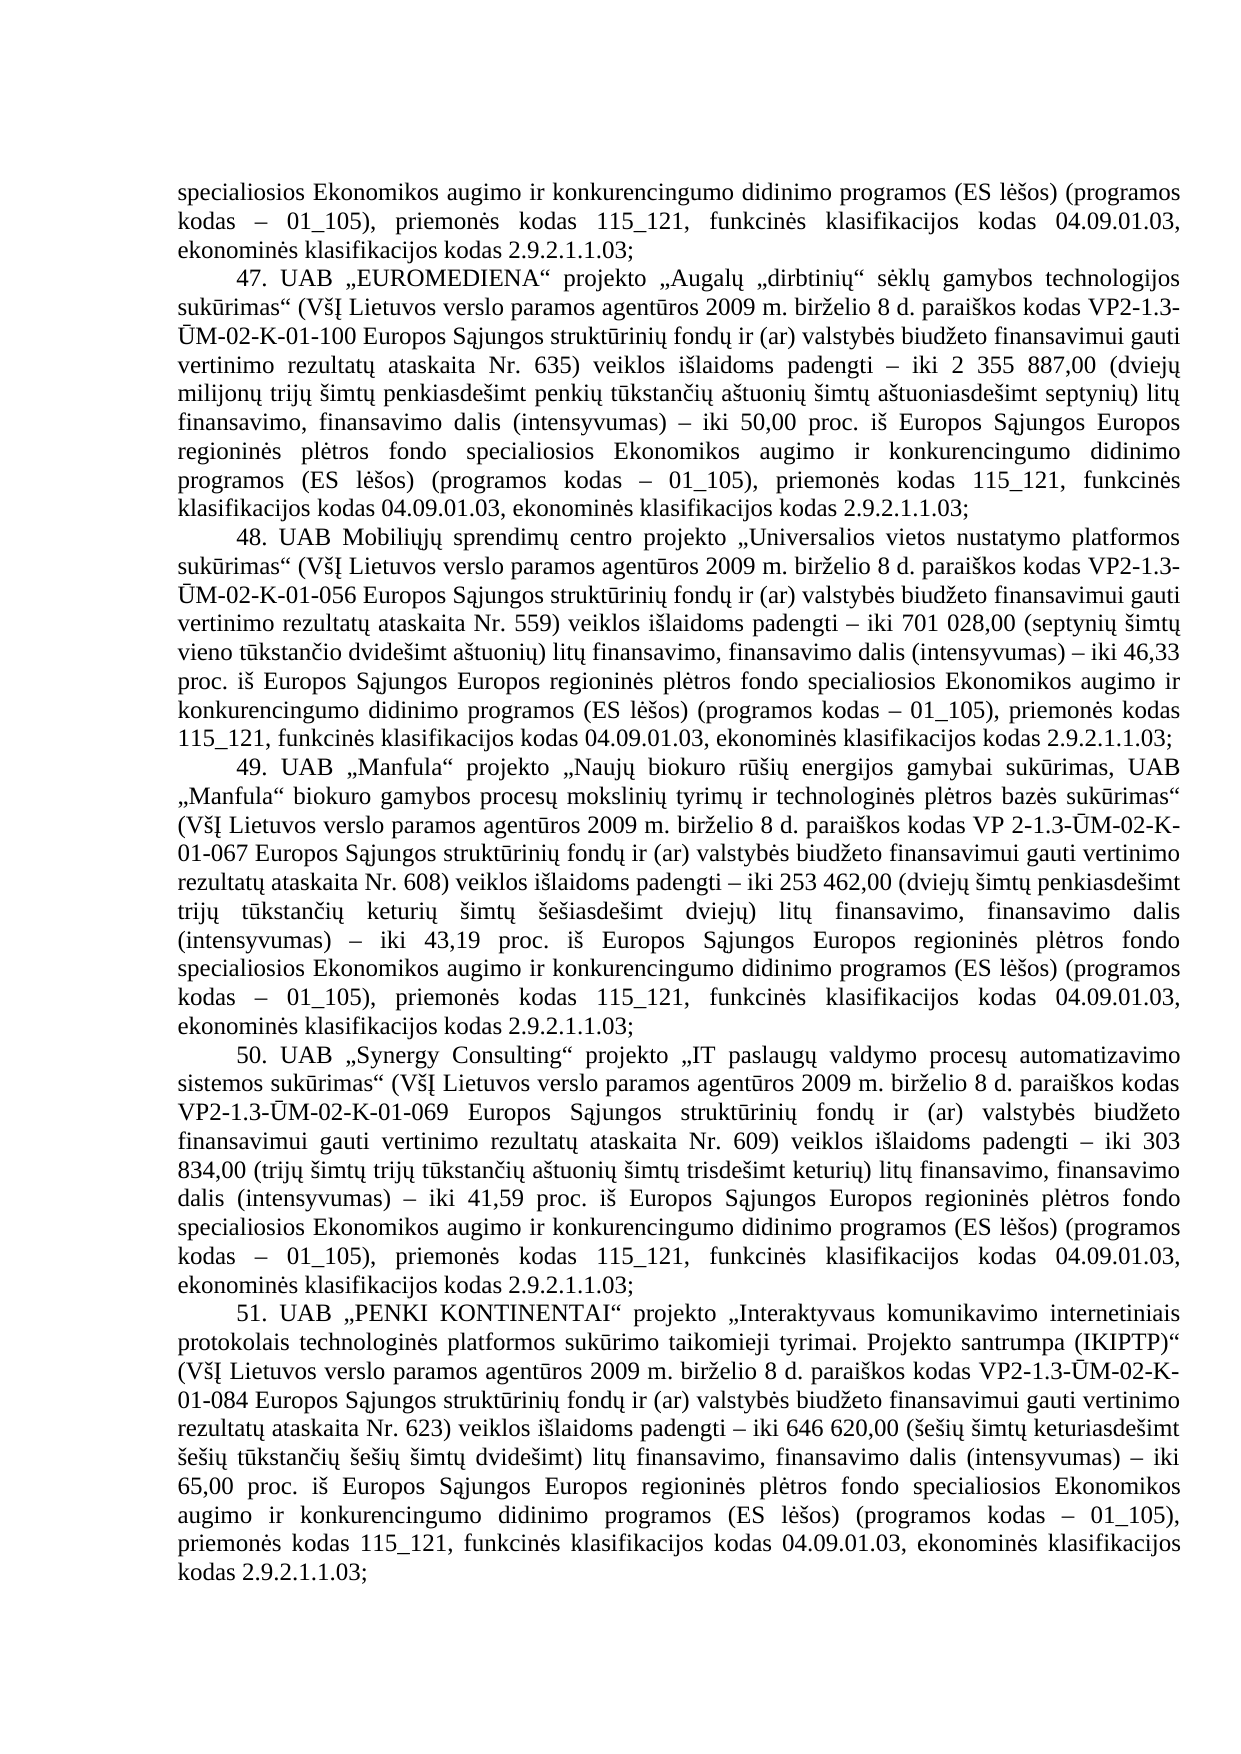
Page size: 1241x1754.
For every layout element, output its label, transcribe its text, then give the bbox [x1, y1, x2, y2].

text 48. UAB Mobiliųjų sprendimų centro projekto „Universalios vietos nustatymo platformos sukūrimas“ (VšĮ Lietuvos verslo paramos agentūros 2009 m. birželio 8 d. paraiškos kodas VP2-1.3-ŪM-02-K-01-056 Europos Sąjungos struktūrinių fondų ir (ar) valstybės biudžeto finansavimui gauti vertinimo rezultatų ataskaita Nr. 559) veiklos išlaidoms padengti – iki 701 028,00 (septynių šimtų vieno tūkstančio dvidešimt aštuonių) litų finansavimo, finansavimo dalis (intensyvumas) – iki 46,33 proc. iš Europos Sąjungos Europos regioninės plėtros fondo specialiosios Ekonomikos augimo ir konkurencingumo didinimo programos (ES lėšos) (programos kodas – 01_105), priemonės kodas 115_121, funkcinės klasifikacijos kodas 04.09.01.03, ekonominės klasifikacijos kodas 2.9.2.1.1.03; [177, 522, 1181, 752]
text 50. UAB „Synergy Consulting“ projekto „IT paslaugų valdymo procesų automatizavimo sistemos sukūrimas“ (VšĮ Lietuvos verslo paramos agentūros 2009 m. birželio 8 d. paraiškos kodas VP2-1.3-ŪM-02-K-01-069 Europos Sąjungos struktūrinių fondų ir (ar) valstybės biudžeto finansavimui gauti vertinimo rezultatų ataskaita Nr. 609) veiklos išlaidoms padengti – iki 303 834,00 (trijų šimtų trijų tūkstančių aštuonių šimtų trisdešimt keturių) litų finansavimo, finansavimo dalis (intensyvumas) – iki 41,59 proc. iš Europos Sąjungos Europos regioninės plėtros fondo specialiosios Ekonomikos augimo ir konkurencingumo didinimo programos (ES lėšos) (programos kodas – 01_105), priemonės kodas 115_121, funkcinės klasifikacijos kodas 04.09.01.03, ekonominės klasifikacijos kodas 2.9.2.1.1.03; [177, 1040, 1181, 1298]
text 47. UAB „EUROMEDIENA“ projekto „Augalų „dirbtinių“ sėklų gamybos technologijos sukūrimas“ (VšĮ Lietuvos verslo paramos agentūros 2009 m. birželio 8 d. paraiškos kodas VP2-1.3-ŪM-02-K-01-100 Europos Sąjungos struktūrinių fondų ir (ar) valstybės biudžeto finansavimui gauti vertinimo rezultatų ataskaita Nr. 635) veiklos išlaidoms padengti – iki 2 355 887,00 (dviejų milijonų trijų šimtų penkiasdešimt penkių tūkstančių aštuonių šimtų aštuoniasdešimt septynių) litų finansavimo, finansavimo dalis (intensyvumas) – iki 50,00 proc. iš Europos Sąjungos Europos regioninės plėtros fondo specialiosios Ekonomikos augimo ir konkurencingumo didinimo programos (ES lėšos) (programos kodas – 01_105), priemonės kodas 115_121, funkcinės klasifikacijos kodas 04.09.01.03, ekonominės klasifikacijos kodas 2.9.2.1.1.03; [177, 263, 1181, 522]
text 51. UAB „PENKI KONTINENTAI“ projekto „Interaktyvaus komunikavimo internetiniais protokolais technologinės platformos sukūrimo taikomieji tyrimai. Projekto santrumpa (IKIPTP)“ (VšĮ Lietuvos verslo paramos agentūros 2009 m. birželio 8 d. paraiškos kodas VP2-1.3-ŪM-02-K-01-084 Europos Sąjungos struktūrinių fondų ir (ar) valstybės biudžeto finansavimui gauti vertinimo rezultatų ataskaita Nr. 623) veiklos išlaidoms padengti – iki 646 620,00 (šešių šimtų keturiasdešimt šešių tūkstančių šešių šimtų dvidešimt) litų finansavimo, finansavimo dalis (intensyvumas) – iki 65,00 proc. iš Europos Sąjungos Europos regioninės plėtros fondo specialiosios Ekonomikos augimo ir konkurencingumo didinimo programos (ES lėšos) (programos kodas – 01_105), priemonės kodas 115_121, funkcinės klasifikacijos kodas 04.09.01.03, ekonominės klasifikacijos kodas 2.9.2.1.1.03; [177, 1298, 1181, 1586]
text specialiosios Ekonomikos augimo ir konkurencingumo didinimo programos (ES lėšos) (programos kodas – 01_105), priemonės kodas 115_121, funkcinės klasifikacijos kodas 04.09.01.03, ekonominės klasifikacijos kodas 2.9.2.1.1.03; [177, 177, 1181, 263]
text 49. UAB „Manfula“ projekto „Naujų biokuro rūšių energijos gamybai sukūrimas, UAB „Manfula“ biokuro gamybos procesų mokslinių tyrimų ir technologinės plėtros bazės sukūrimas“ (VšĮ Lietuvos verslo paramos agentūros 2009 m. birželio 8 d. paraiškos kodas VP 2-1.3-ŪM-02-K-01-067 Europos Sąjungos struktūrinių fondų ir (ar) valstybės biudžeto finansavimui gauti vertinimo rezultatų ataskaita Nr. 608) veiklos išlaidoms padengti – iki 253 462,00 (dviejų šimtų penkiasdešimt trijų tūkstančių keturių šimtų šešiasdešimt dviejų) litų finansavimo, finansavimo dalis (intensyvumas) – iki 43,19 proc. iš Europos Sąjungos Europos regioninės plėtros fondo specialiosios Ekonomikos augimo ir konkurencingumo didinimo programos (ES lėšos) (programos kodas – 01_105), priemonės kodas 115_121, funkcinės klasifikacijos kodas 04.09.01.03, ekonominės klasifikacijos kodas 2.9.2.1.1.03; [177, 752, 1181, 1040]
